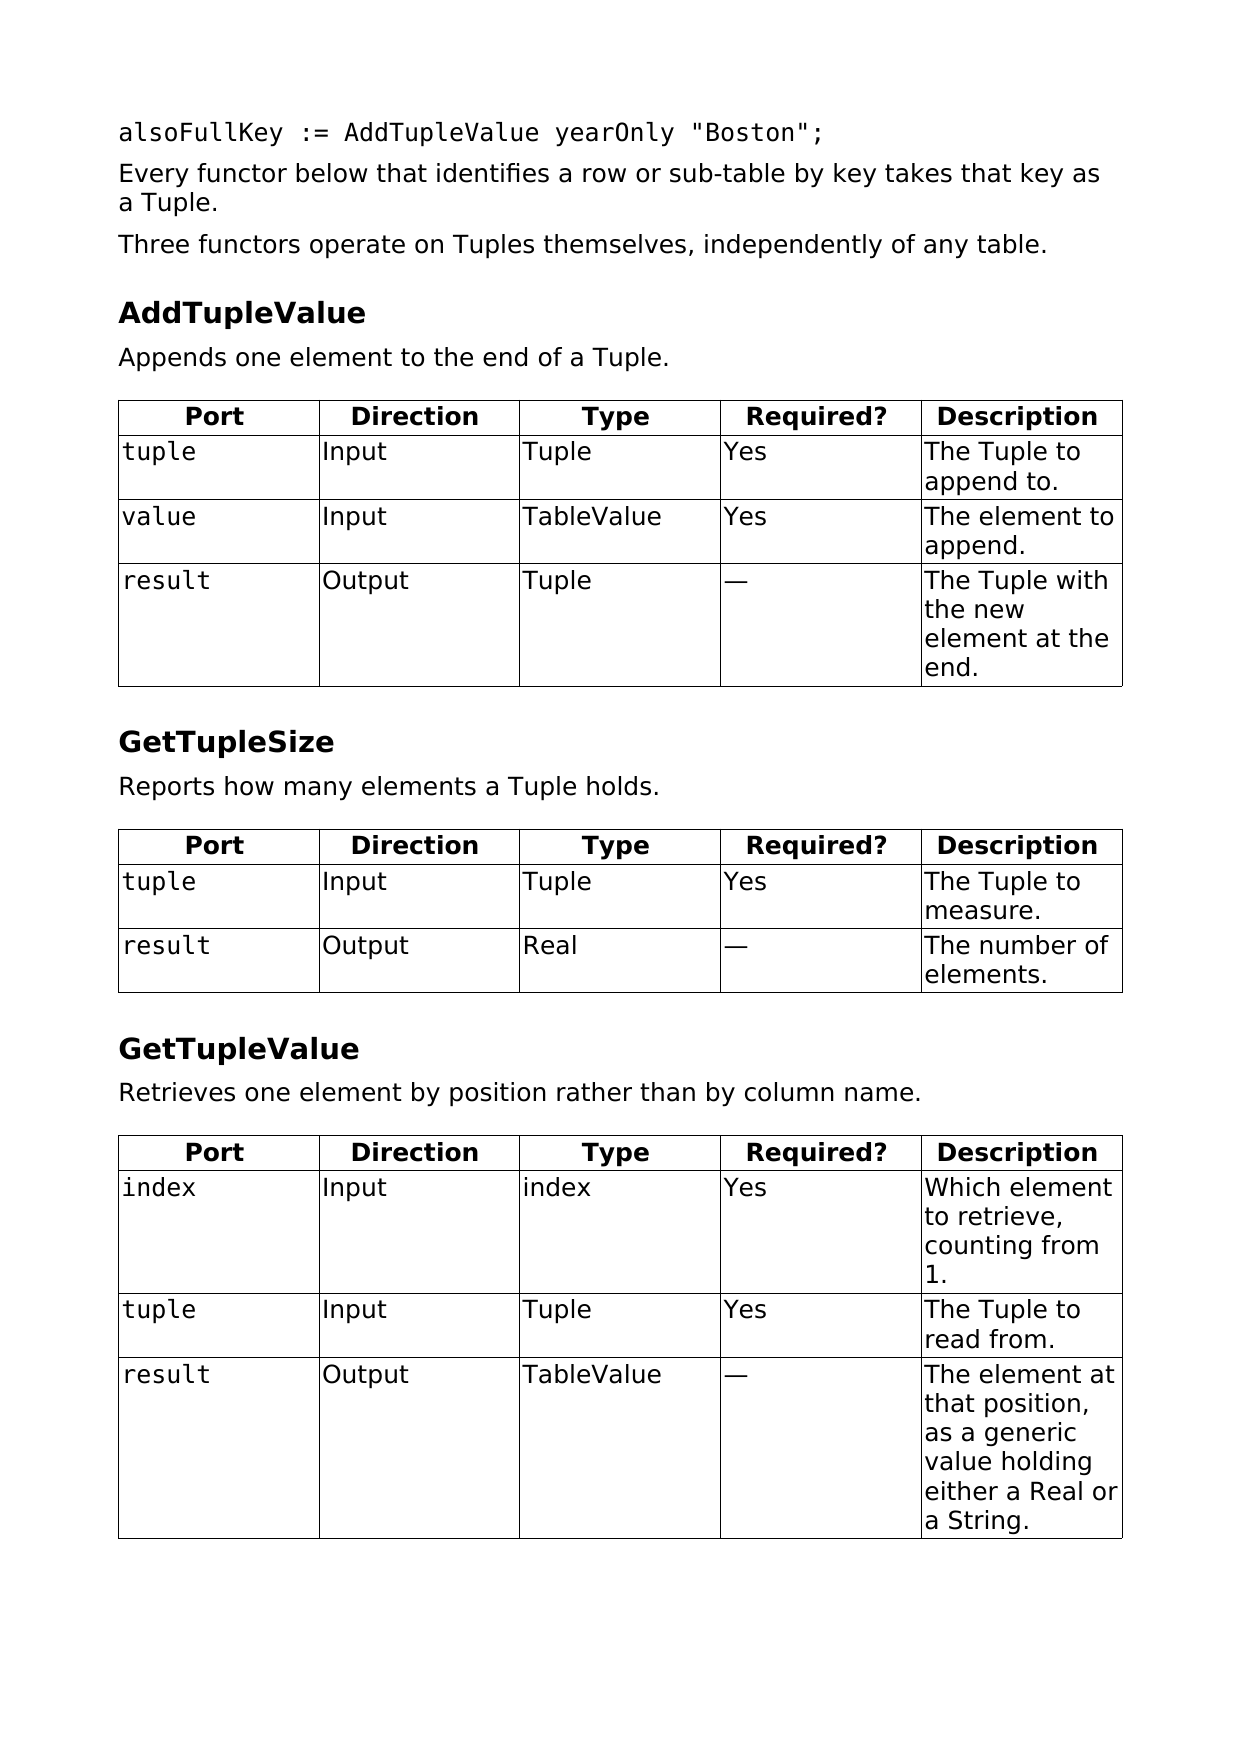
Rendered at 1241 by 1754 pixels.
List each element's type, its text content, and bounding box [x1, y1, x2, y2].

table_header Required? [721, 401, 921, 434]
table_cell The element to append. [922, 500, 1122, 563]
table_cell The number of elements. [922, 929, 1122, 992]
subtitle GetTupleSize [118, 726, 1122, 759]
table_cell Yes [721, 1294, 921, 1357]
table_cell The Tuple to read from. [922, 1294, 1122, 1357]
table_cell The Tuple to append to. [922, 436, 1122, 499]
table_cell Output [320, 929, 519, 992]
text Reports how many elements a Tuple holds. [118, 772, 1122, 801]
table_cell Yes [721, 436, 921, 499]
table_cell Tuple [520, 436, 720, 499]
table_cell TableValue [520, 500, 720, 563]
table_cell Output [320, 1358, 519, 1538]
table_cell The element at that position, as a generic value holding either a Real or a String. [922, 1358, 1122, 1538]
table_cell Tuple [520, 865, 720, 928]
table_header Required? [721, 830, 921, 864]
table_header Direction [320, 1136, 519, 1170]
table_cell tuple [119, 1294, 319, 1357]
table_header Direction [320, 830, 519, 864]
text Every functor below that identifies a row or sub-table by key takes that key as a Tuple. [118, 159, 1122, 217]
text Retrieves one element by position rather than by column name. [118, 1078, 1122, 1108]
table_header Type [520, 830, 720, 864]
table_cell The Tuple to measure. [922, 865, 1122, 928]
table_cell Tuple [520, 564, 720, 686]
table_cell Input [320, 865, 519, 928]
table_cell — [721, 929, 921, 992]
table_cell Real [520, 929, 720, 992]
table_cell TableValue [520, 1358, 720, 1538]
table_cell index [119, 1171, 319, 1293]
table_header Port [119, 401, 319, 434]
table_cell tuple [119, 436, 319, 499]
subtitle GetTupleValue [118, 1032, 1122, 1066]
table_cell Input [320, 500, 519, 563]
table_cell Output [320, 564, 519, 686]
table_header Direction [320, 401, 519, 434]
table_cell Tuple [520, 1294, 720, 1357]
table_header Type [520, 401, 720, 434]
table_cell result [119, 564, 319, 686]
table_cell tuple [119, 865, 319, 928]
table_cell result [119, 1358, 319, 1538]
text Three functors operate on Tuples themselves, independently of any table. [118, 230, 1122, 259]
table_header Description [922, 830, 1122, 864]
table_cell Input [320, 436, 519, 499]
text alsoFullKey := AddTupleValue yearOnly "Boston"; [118, 118, 1122, 147]
table_cell — [721, 564, 921, 686]
table_cell — [721, 1358, 921, 1538]
table_cell Yes [721, 1171, 921, 1293]
table_cell value [119, 500, 319, 563]
table_cell Yes [721, 865, 921, 928]
table_header Description [922, 1136, 1122, 1170]
table_header Description [922, 401, 1122, 434]
table_cell Input [320, 1171, 519, 1293]
table_cell index [520, 1171, 720, 1293]
subtitle AddTupleValue [118, 297, 1122, 331]
table_header Type [520, 1136, 720, 1170]
table_cell The Tuple with the new element at the end. [922, 564, 1122, 686]
table_header Port [119, 830, 319, 864]
table_cell Yes [721, 500, 921, 563]
table_cell result [119, 929, 319, 992]
table_header Required? [721, 1136, 921, 1170]
table_cell Which element to retrieve, counting from 1. [922, 1171, 1122, 1293]
table_header Port [119, 1136, 319, 1170]
table_cell Input [320, 1294, 519, 1357]
text Appends one element to the end of a Tuple. [118, 343, 1122, 372]
